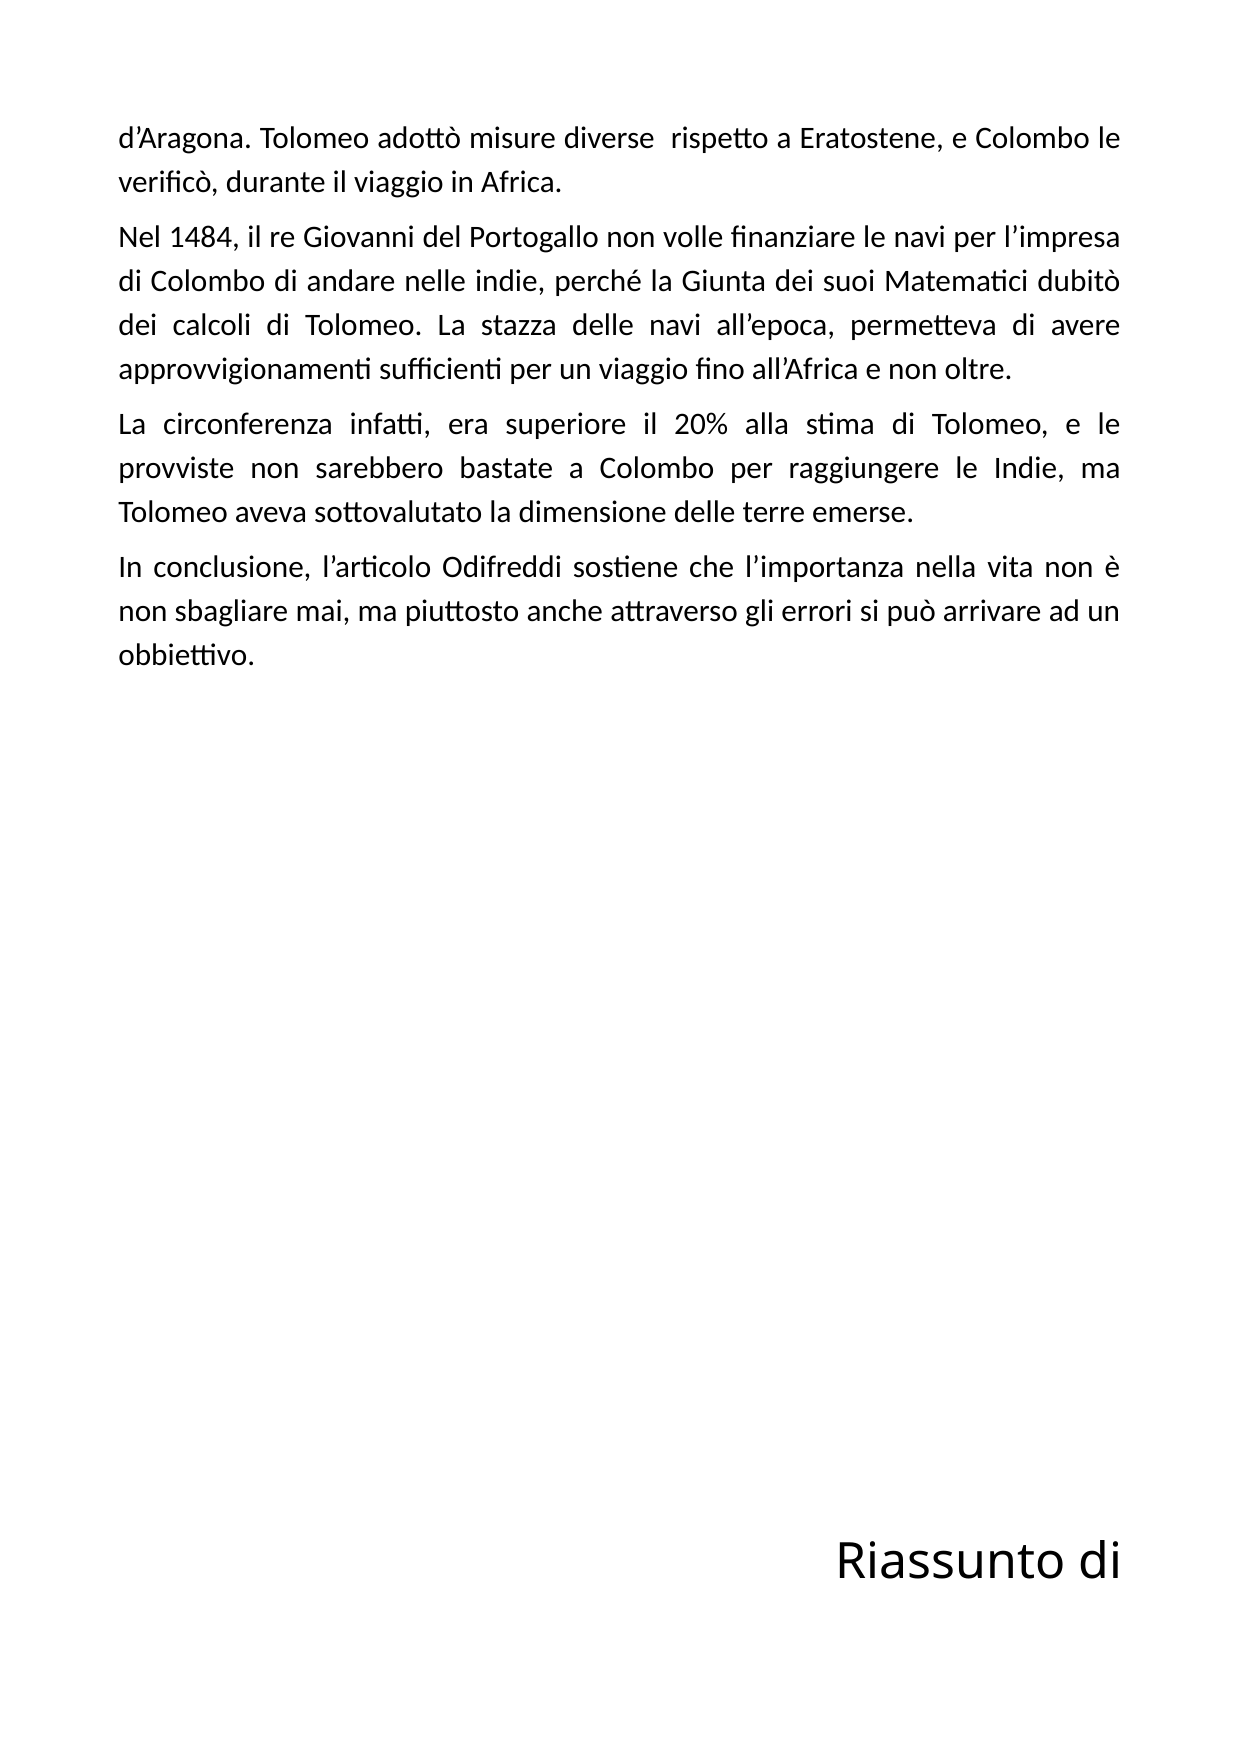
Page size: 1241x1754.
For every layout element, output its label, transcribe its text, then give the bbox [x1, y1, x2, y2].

text d’Aragona. Tolomeo adottò misure diverse rispetto a Eratostene, e Colombo le verificò, durante il viaggio in Africa. [118, 118, 1122, 200]
text La circonferenza infatti, era superiore il 20% alla stima di Tolomeo, e le provviste non sarebbero bastate a Colombo per raggiungere le Indie, ma Tolomeo aveva sottovalutato la dimensione delle terre emerse. [118, 404, 1122, 530]
text Nel 1484, il re Giovanni del Portogallo non volle finanziare le navi per l’impresa di Colombo di andare nelle indie, perché la Giunta dei suoi Matematici dubitò dei calcoli di Tolomeo. La stazza delle navi all’epoca, permetteva di avere approvvigionamenti sufficienti per un viaggio fino all’Africa e non oltre. [118, 217, 1122, 387]
text Riassunto di [118, 1525, 1122, 1593]
text In conclusione, l’articolo Odifreddi sostiene che l’importanza nella vita non è non sbagliare mai, ma piuttosto anche attraverso gli errori si può arrivare ad un obbiettivo. [118, 547, 1122, 673]
